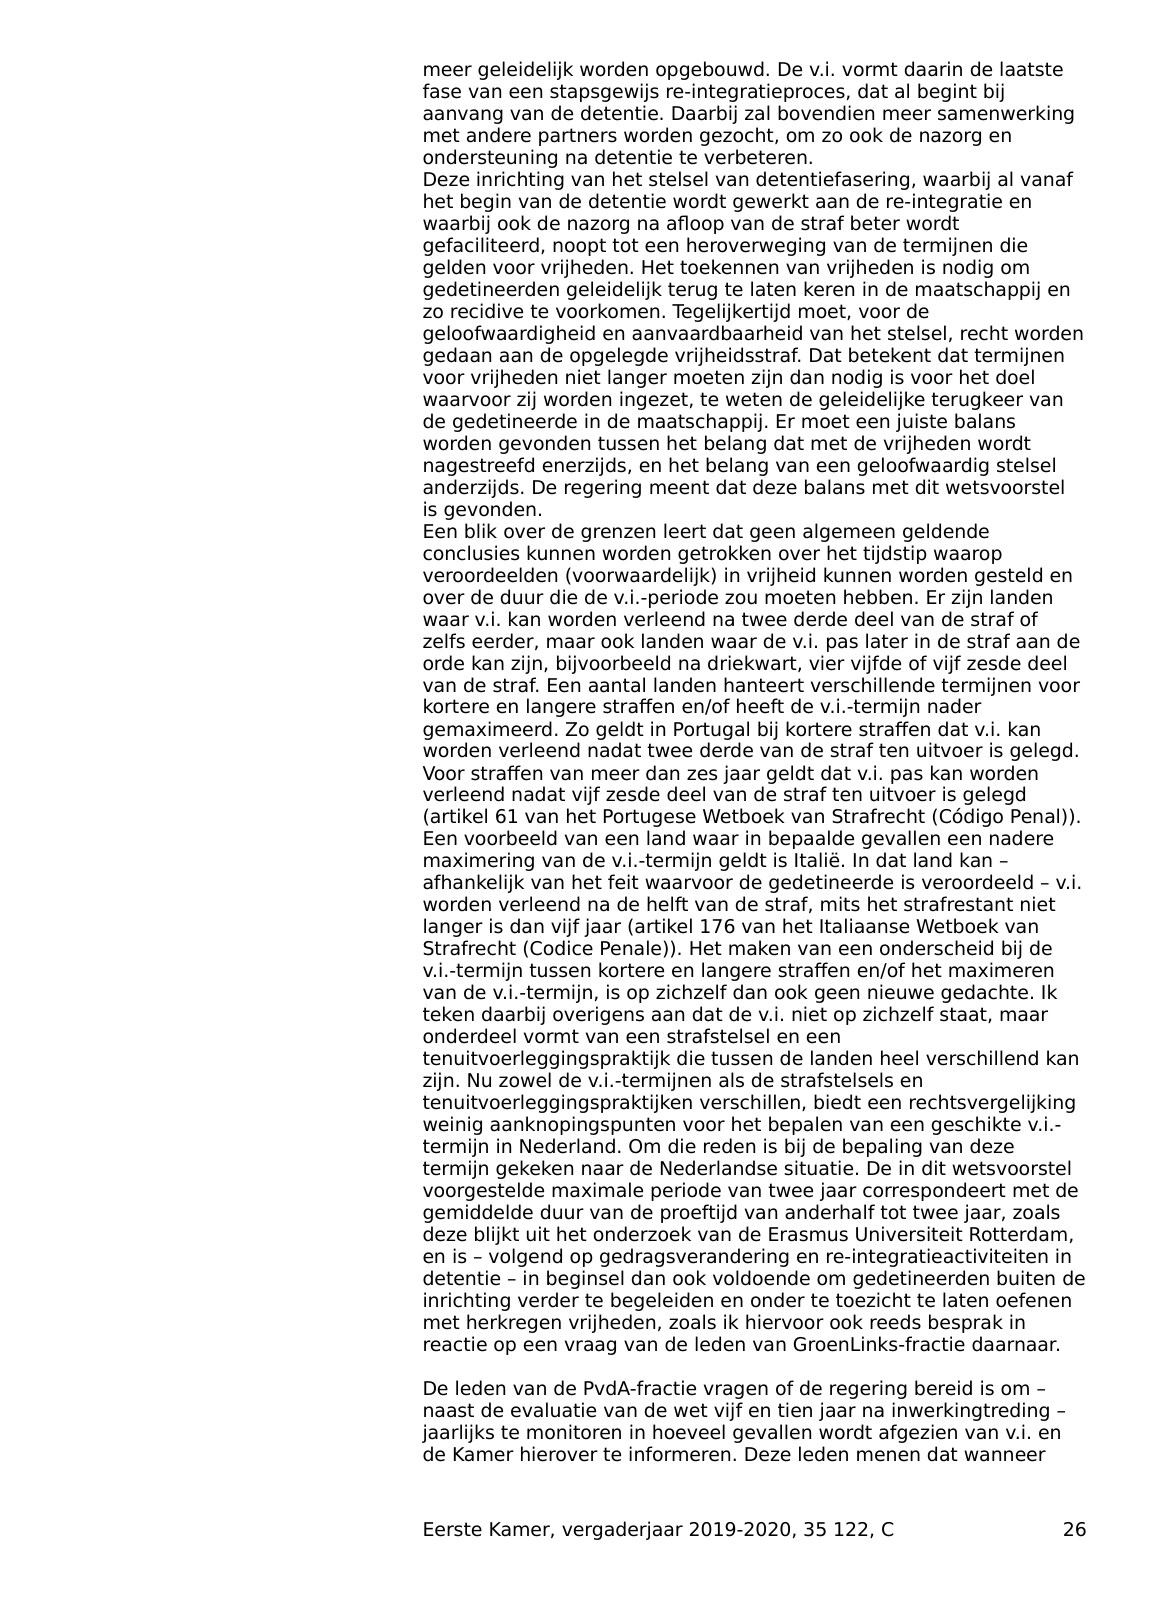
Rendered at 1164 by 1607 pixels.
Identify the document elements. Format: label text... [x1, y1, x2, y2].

text Deze inrichting van het stelsel van detentiefasering, waarbij al vanaf het begin van de detentie wordt gewerkt aan de re-integratie en waarbij ook de nazorg na afloop van de straf beter wordt gefaciliteerd, noopt tot een heroverweging van de termijnen die gelden voor vrijheden. Het toekennen van vrijheden is nodig om gedetineerden geleidelijk terug te laten keren in de maatschappij en zo recidive te voorkomen. Tegelijkertijd moet, voor de geloofwaardigheid en aanvaardbaarheid van het stelsel, recht worden gedaan aan de opgelegde vrijheidsstraf. Dat betekent dat termijnen voor vrijheden niet langer moeten zijn dan nodig is voor het doel waarvoor zij worden ingezet, te weten de geleidelijke terugkeer van de gedetineerde in de maatschappij. Er moet een juiste balans worden gevonden tussen het belang dat met de vrijheden wordt nagestreefd enerzijds, en het belang van een geloofwaardig stelsel anderzijds. De regering meent dat deze balans met dit wetsvoorstel is gevonden. [422, 169, 1087, 521]
text Een blik over de grenzen leert dat geen algemeen geldende conclusies kunnen worden getrokken over het tijdstip waarop veroordeelden (voorwaardelijk) in vrijheid kunnen worden gesteld en over de duur die de v.i.-periode zou moeten hebben. Er zijn landen waar v.i. kan worden verleend na twee derde deel van de straf of zelfs eerder, maar ook landen waar de v.i. pas later in de straf aan de orde kan zijn, bijvoorbeeld na driekwart, vier vijfde of vijf zesde deel van de straf. Een aantal landen hanteert verschillende termijnen voor kortere en langere straffen en/of heeft de v.i.-termijn nader gemaximeerd. Zo geldt in Portugal bij kortere straffen dat v.i. kan worden verleend nadat twee derde van de straf ten uitvoer is gelegd. Voor straffen van meer dan zes jaar geldt dat v.i. pas kan worden verleend nadat vijf zesde deel van de straf ten uitvoer is gelegd (artikel 61 van het Portugese Wetboek van Strafrecht (Código Penal)). Een voorbeeld van een land waar in bepaalde gevallen een nadere maximering van de v.i.-termijn geldt is Italië. In dat land kan – afhankelijk van het feit waarvoor de gedetineerde is veroordeeld – v.i. worden verleend na de helft van de straf, mits het strafrestant niet langer is dan vijf jaar (artikel 176 van het Italiaanse Wetboek van Strafrecht (Codice Penale)). Het maken van een onderscheid bij de v.i.-termijn tussen kortere en langere straffen en/of het maximeren van de v.i.-termijn, is op zichzelf dan ook geen nieuwe gedachte. Ik teken daarbij overigens aan dat de v.i. niet op zichzelf staat, maar onderdeel vormt van een strafstelsel en een tenuitvoerleggingspraktijk die tussen de landen heel verschillend kan zijn. Nu zowel de v.i.-termijnen als de strafstelsels en tenuitvoerleggingspraktijken verschillen, biedt een rechtsvergelijking weinig aanknopingspunten voor het bepalen van een geschikte v.i.-termijn in Nederland. Om die reden is bij de bepaling van deze termijn gekeken naar de Nederlandse situatie. De in dit wetsvoorstel voorgestelde maximale periode van twee jaar correspondeert met de gemiddelde duur van de proeftijd van anderhalf tot twee jaar, zoals deze blijkt uit het onderzoek van de Erasmus Universiteit Rotterdam, en is – volgend op gedragsverandering en re-integratieactiviteiten in detentie – in beginsel dan ook voldoende om gedetineerden buiten de inrichting verder te begeleiden en onder te toezicht te laten oefenen met herkregen vrijheden, zoals ik hiervoor ook reeds besprak in reactie op een vraag van de leden van GroenLinks-fractie daarnaar. [422, 521, 1087, 1356]
text meer geleidelijk worden opgebouwd. De v.i. vormt daarin de laatste fase van een stapsgewijs re-integratieproces, dat al begint bij aanvang van de detentie. Daarbij zal bovendien meer samenwerking met andere partners worden gezocht, om zo ook de nazorg en ondersteuning na detentie te verbeteren. [422, 59, 1087, 169]
text De leden van de PvdA-fractie vragen of de regering bereid is om – naast de evaluatie van de wet vijf en tien jaar na inwerkingtreding – jaarlijks te monitoren in hoeveel gevallen wordt afgezien van v.i. en de Kamer hierover te informeren. Deze leden menen dat wanneer [422, 1378, 1087, 1466]
